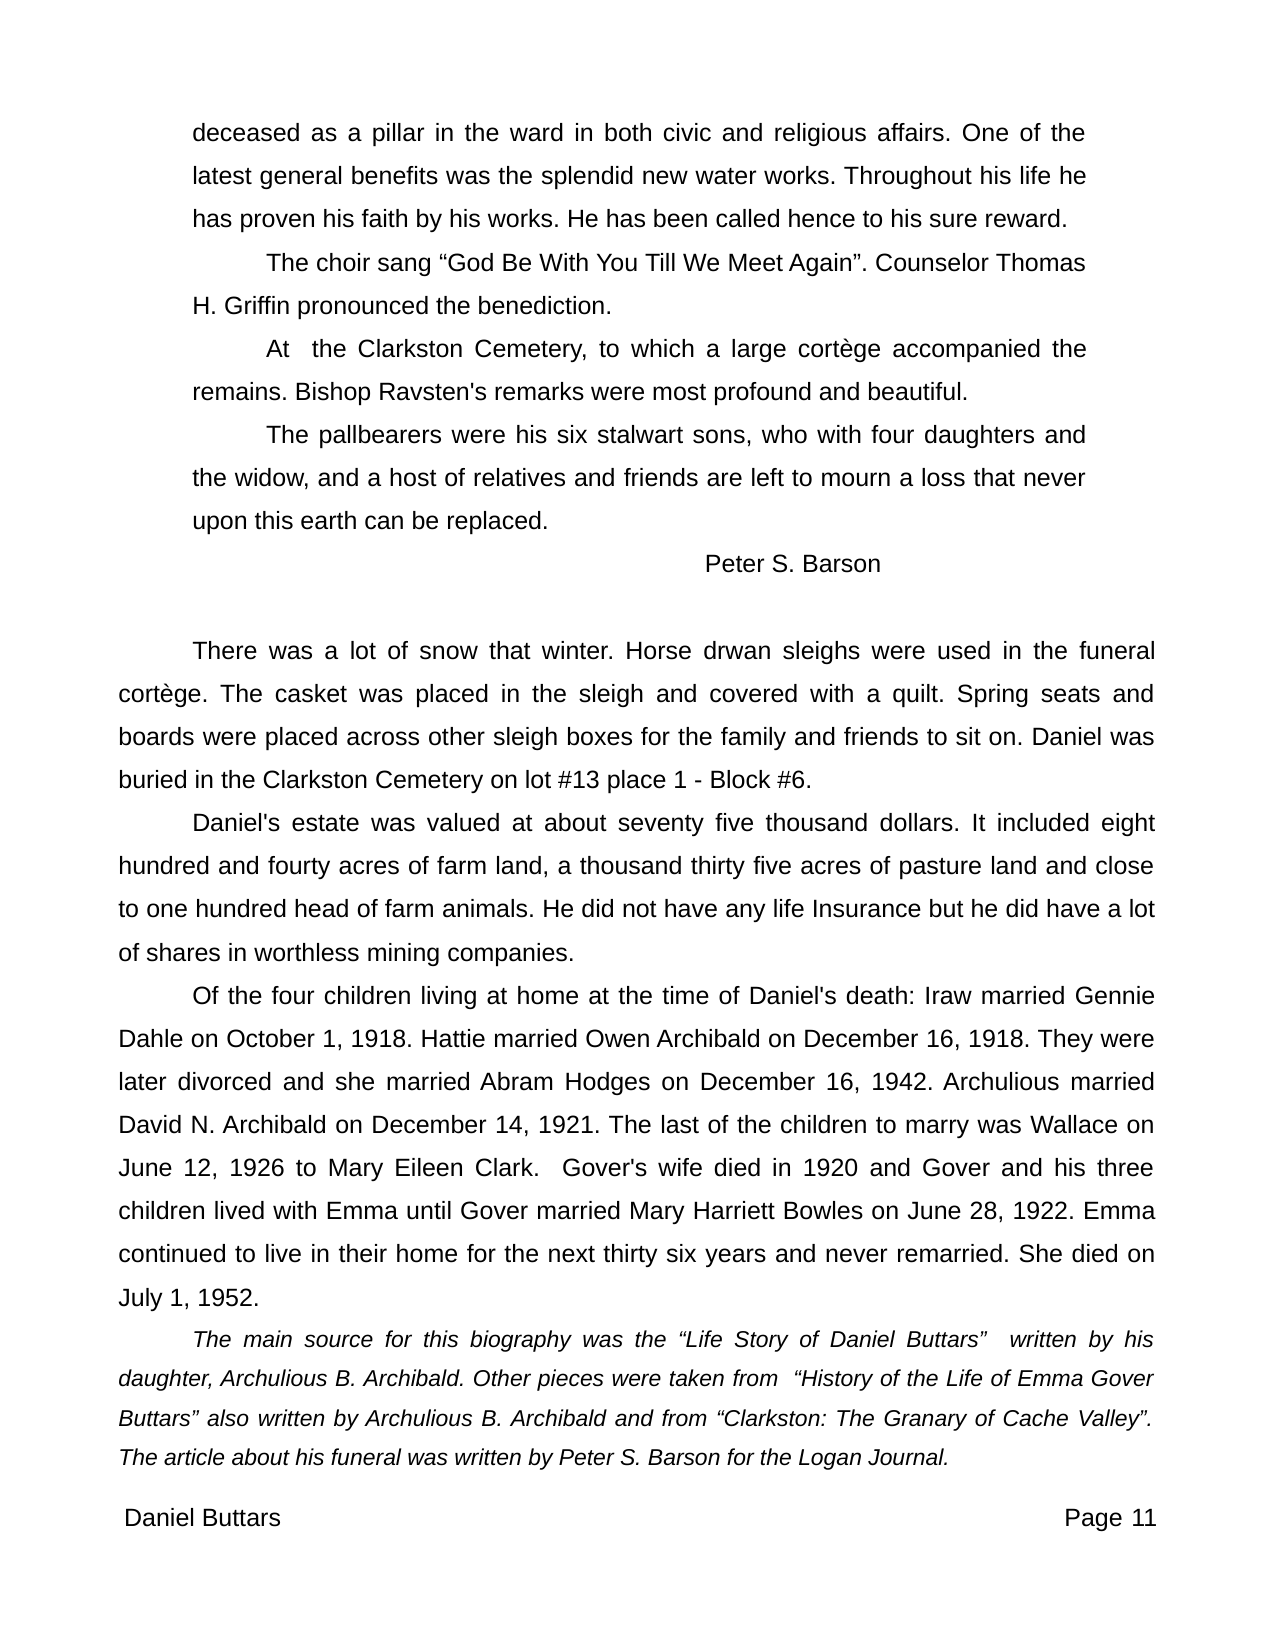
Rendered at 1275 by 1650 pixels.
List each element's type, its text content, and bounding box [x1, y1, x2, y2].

text Peter S. Barson [192, 549, 1088, 578]
text The choir sang “God Be With You Till We Meet Again”. Counselor Thomas H. Griffin pronounced the benediction. [192, 247, 1088, 319]
text At the Clarkston Cemetery, to which a large cortège accompanied the remains. Bishop Ravsten's remarks were most profound and beautiful. [192, 334, 1088, 406]
text The main source for this biography was the “Life Story of Daniel Buttars” written by his daughter, Archulious B. Archibald. Other pieces were taken from “History of the Life of Emma Gover Buttars” also written by Archulious B. Archibald and from “Clarkston: The Granary of Cache Valley”. The article about his funeral was written by Peter S. Barson for the Logan Journal. [118, 1326, 1157, 1470]
text deceased as a pillar in the ward in both civic and religious affairs. One of the latest general benefits was the splendid new water works. Throughout his life he has proven his faith by his works. He has been called hence to his sure reward. [192, 118, 1088, 233]
text There was a lot of snow that winter. Horse drwan sleighs were used in the funeral cortège. The casket was placed in the sleigh and covered with a quilt. Spring seats and boards were placed across other sleigh boxes for the family and friends to sit on. Daniel was buried in the Clarkston Cemetery on lot #13 place 1 - Block #6. [118, 636, 1157, 794]
text The pallbearers were his six stalwart sons, who with four daughters and the widow, and a host of relatives and friends are left to mourn a loss that never upon this earth can be replaced. [192, 420, 1088, 535]
text Daniel's estate was valued at about seventy five thousand dollars. It included eight hundred and fourty acres of farm land, a thousand thirty five acres of pasture land and close to one hundred head of farm animals. He did not have any life Insurance but he did have a lot of shares in worthless mining companies. [118, 808, 1157, 966]
text Of the four children living at home at the time of Daniel's death: Iraw married Gennie Dahle on October 1, 1918. Hattie married Owen Archibald on December 16, 1918. They were later divorced and she married Abram Hodges on December 16, 1942. Archulious married David N. Archibald on December 14, 1921. The last of the children to marry was Wallace on June 12, 1926 to Mary Eileen Clark. Gover's wife died in 1920 and Gover and his three children lived with Emma until Gover married Mary Harriett Bowles on June 28, 1922. Emma continued to live in their home for the next thirty six years and never remarried. She died on July 1, 1952. [118, 981, 1157, 1311]
